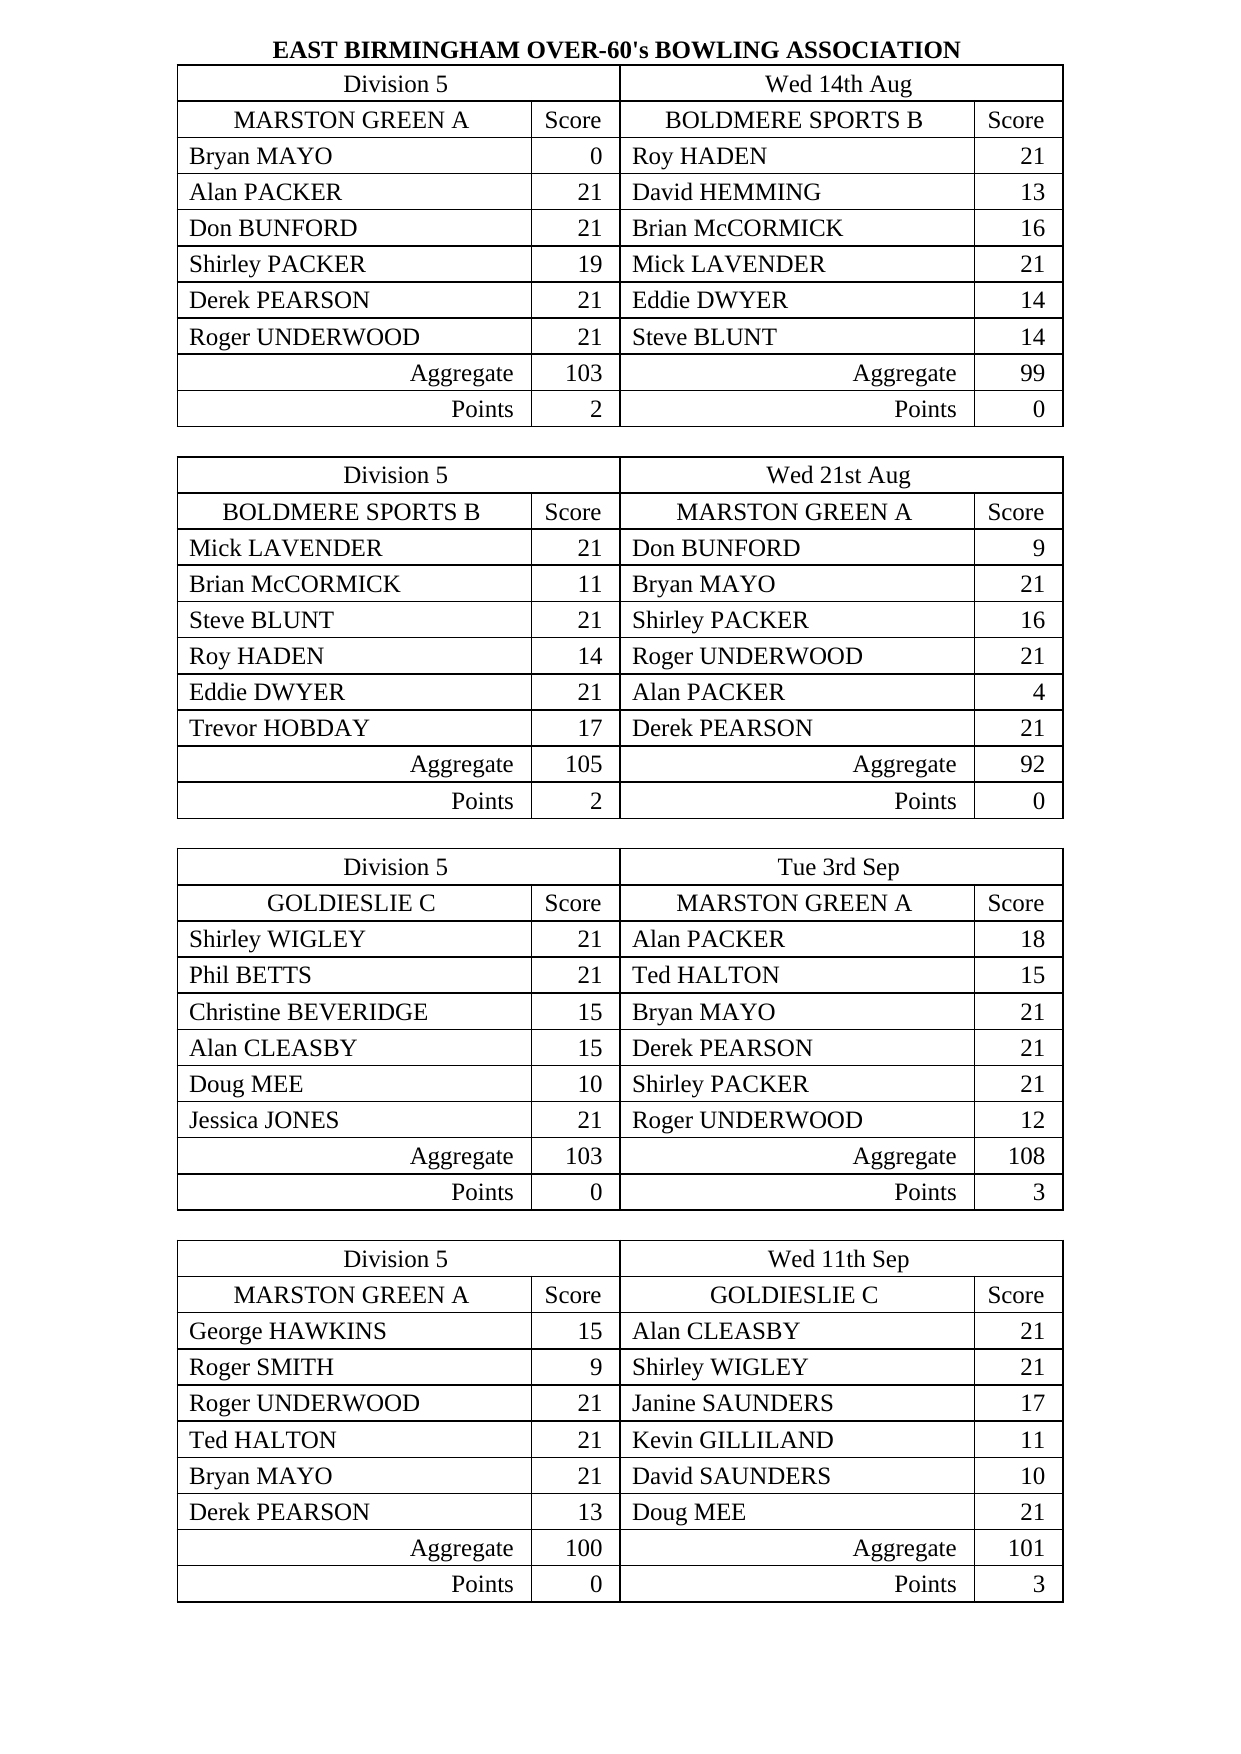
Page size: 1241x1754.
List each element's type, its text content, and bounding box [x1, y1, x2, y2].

table_cell 0 [975, 391, 1062, 426]
table_cell Points [178, 1175, 531, 1209]
table_cell Roy HADEN [621, 138, 974, 173]
table_cell Mick LAVENDER [621, 247, 974, 281]
table_cell Aggregate [621, 747, 974, 781]
table_cell 13 [975, 174, 1062, 209]
table_cell Doug MEE [621, 1494, 974, 1529]
table_cell 21 [532, 174, 619, 209]
table_cell Derek PEARSON [621, 711, 974, 745]
table_header Wed 14th Aug [621, 66, 1062, 100]
table_cell Don BUNFORD [178, 210, 531, 245]
table_cell Roy HADEN [178, 638, 531, 673]
table_cell Aggregate [178, 1530, 531, 1565]
table_cell Ted HALTON [621, 958, 974, 992]
table_cell 2 [532, 391, 619, 426]
table_cell MARSTON GREEN A [178, 1277, 531, 1312]
table_cell Bryan MAYO [621, 994, 974, 1028]
table_cell Steve BLUNT [178, 602, 531, 637]
table_cell Points [178, 391, 531, 426]
table_cell Eddie DWYER [178, 675, 531, 709]
table_cell Shirley PACKER [621, 602, 974, 637]
table_cell Bryan MAYO [621, 566, 974, 601]
table_cell 21 [532, 1102, 619, 1137]
table_cell Points [178, 783, 531, 817]
table_cell 15 [975, 958, 1062, 992]
table_cell 21 [975, 994, 1062, 1028]
table_cell MARSTON GREEN A [178, 102, 531, 136]
table_cell 21 [975, 138, 1062, 173]
table_cell 0 [532, 1175, 619, 1209]
table_cell Doug MEE [178, 1066, 531, 1101]
table_cell Derek PEARSON [178, 283, 531, 317]
table_cell 21 [532, 530, 619, 564]
table_cell 21 [975, 1494, 1062, 1529]
table_cell GOLDIESLIE C [621, 1277, 974, 1312]
table_cell 9 [975, 530, 1062, 564]
table_cell 21 [532, 283, 619, 317]
table_cell Christine BEVERIDGE [178, 994, 531, 1028]
table_cell Roger UNDERWOOD [621, 1102, 974, 1137]
table_cell 14 [975, 283, 1062, 317]
table_header Wed 21st Aug [621, 458, 1062, 492]
table_cell Derek PEARSON [621, 1030, 974, 1064]
table_cell 21 [975, 566, 1062, 601]
table_cell Brian McCORMICK [178, 566, 531, 601]
table_cell David SAUNDERS [621, 1458, 974, 1492]
table_cell Points [621, 391, 974, 426]
table_cell 3 [975, 1175, 1062, 1209]
table_cell Derek PEARSON [178, 1494, 531, 1529]
table_cell Ted HALTON [178, 1422, 531, 1456]
table_cell Points [178, 1566, 531, 1601]
table_cell Eddie DWYER [621, 283, 974, 317]
table_cell 14 [532, 638, 619, 673]
table_cell 15 [532, 1313, 619, 1348]
table_cell 21 [975, 1066, 1062, 1101]
table_cell Aggregate [178, 747, 531, 781]
table_cell 103 [532, 355, 619, 389]
table_cell 19 [532, 247, 619, 281]
table_cell Bryan MAYO [178, 138, 531, 173]
table_cell Shirley PACKER [621, 1066, 974, 1101]
table_cell 10 [532, 1066, 619, 1101]
table_cell Score [532, 494, 619, 528]
table_cell 16 [975, 210, 1062, 245]
table_cell Points [621, 783, 974, 817]
table_header Division 5 [178, 66, 619, 100]
table_cell Score [532, 1277, 619, 1312]
table_header Tue 3rd Sep [621, 849, 1062, 884]
table_cell Aggregate [178, 355, 531, 389]
table_cell 21 [975, 247, 1062, 281]
table_cell Don BUNFORD [621, 530, 974, 564]
table_cell MARSTON GREEN A [621, 494, 974, 528]
table_cell 13 [532, 1494, 619, 1529]
table_cell 3 [975, 1566, 1062, 1601]
table_cell Aggregate [621, 1530, 974, 1565]
table_cell 105 [532, 747, 619, 781]
table_cell Roger UNDERWOOD [178, 1386, 531, 1420]
table_cell BOLDMERE SPORTS B [178, 494, 531, 528]
table_cell GOLDIESLIE C [178, 886, 531, 920]
table_cell Shirley WIGLEY [621, 1350, 974, 1384]
table_cell BOLDMERE SPORTS B [621, 102, 974, 136]
table_cell Brian McCORMICK [621, 210, 974, 245]
table_cell Points [621, 1175, 974, 1209]
table_cell 100 [532, 1530, 619, 1565]
table_cell David HEMMING [621, 174, 974, 209]
table_cell 21 [975, 1030, 1062, 1064]
table_cell Steve BLUNT [621, 319, 974, 353]
table_cell 21 [532, 958, 619, 992]
table_cell Alan PACKER [621, 922, 974, 956]
table_cell 18 [975, 922, 1062, 956]
table_cell 0 [532, 138, 619, 173]
table_cell Score [532, 102, 619, 136]
table_cell Trevor HOBDAY [178, 711, 531, 745]
table_cell Alan PACKER [621, 675, 974, 709]
table_cell Aggregate [621, 1138, 974, 1173]
table_cell Aggregate [178, 1138, 531, 1173]
table_cell 11 [975, 1422, 1062, 1456]
table_cell MARSTON GREEN A [621, 886, 974, 920]
table_cell 21 [975, 1313, 1062, 1348]
table_header Division 5 [178, 849, 619, 884]
table_cell 14 [975, 319, 1062, 353]
table_cell 21 [532, 922, 619, 956]
table_cell 2 [532, 783, 619, 817]
table_cell 21 [532, 1458, 619, 1492]
table_cell Kevin GILLILAND [621, 1422, 974, 1456]
table_cell Points [621, 1566, 974, 1601]
table_cell Mick LAVENDER [178, 530, 531, 564]
table_cell Score [975, 494, 1062, 528]
table_header Wed 11th Sep [621, 1241, 1062, 1276]
table_cell Phil BETTS [178, 958, 531, 992]
table_cell 101 [975, 1530, 1062, 1565]
table_cell 0 [532, 1566, 619, 1601]
table_cell 21 [975, 1350, 1062, 1384]
table_cell Score [532, 886, 619, 920]
table_cell 11 [532, 566, 619, 601]
table_cell 4 [975, 675, 1062, 709]
table_header Division 5 [178, 458, 619, 492]
table_cell Alan PACKER [178, 174, 531, 209]
table_cell 21 [532, 1422, 619, 1456]
table_cell 21 [532, 210, 619, 245]
table_cell 15 [532, 994, 619, 1028]
table_cell Bryan MAYO [178, 1458, 531, 1492]
table_cell Shirley WIGLEY [178, 922, 531, 956]
table_cell 21 [532, 319, 619, 353]
table_cell Score [975, 886, 1062, 920]
table_cell 10 [975, 1458, 1062, 1492]
table_cell 17 [532, 711, 619, 745]
table_cell 16 [975, 602, 1062, 637]
table_cell 12 [975, 1102, 1062, 1137]
table_cell Alan CLEASBY [178, 1030, 531, 1064]
table_cell 21 [532, 1386, 619, 1420]
table_cell Score [975, 102, 1062, 136]
table_cell 21 [975, 711, 1062, 745]
table_cell 21 [975, 638, 1062, 673]
table_cell Janine SAUNDERS [621, 1386, 974, 1420]
table_cell Roger UNDERWOOD [621, 638, 974, 673]
table_cell Shirley PACKER [178, 247, 531, 281]
table_cell Roger UNDERWOOD [178, 319, 531, 353]
table_cell 0 [975, 783, 1062, 817]
table_cell Alan CLEASBY [621, 1313, 974, 1348]
table_cell 21 [532, 602, 619, 637]
table_cell Jessica JONES [178, 1102, 531, 1137]
table_cell 92 [975, 747, 1062, 781]
table_cell 108 [975, 1138, 1062, 1173]
table_cell Score [975, 1277, 1062, 1312]
table_cell 15 [532, 1030, 619, 1064]
table_cell 9 [532, 1350, 619, 1384]
table_cell 103 [532, 1138, 619, 1173]
table_cell 17 [975, 1386, 1062, 1420]
table_cell George HAWKINS [178, 1313, 531, 1348]
table_cell 21 [532, 675, 619, 709]
table_cell Roger SMITH [178, 1350, 531, 1384]
table_cell 99 [975, 355, 1062, 389]
table_cell Aggregate [621, 355, 974, 389]
table_header Division 5 [178, 1241, 619, 1276]
